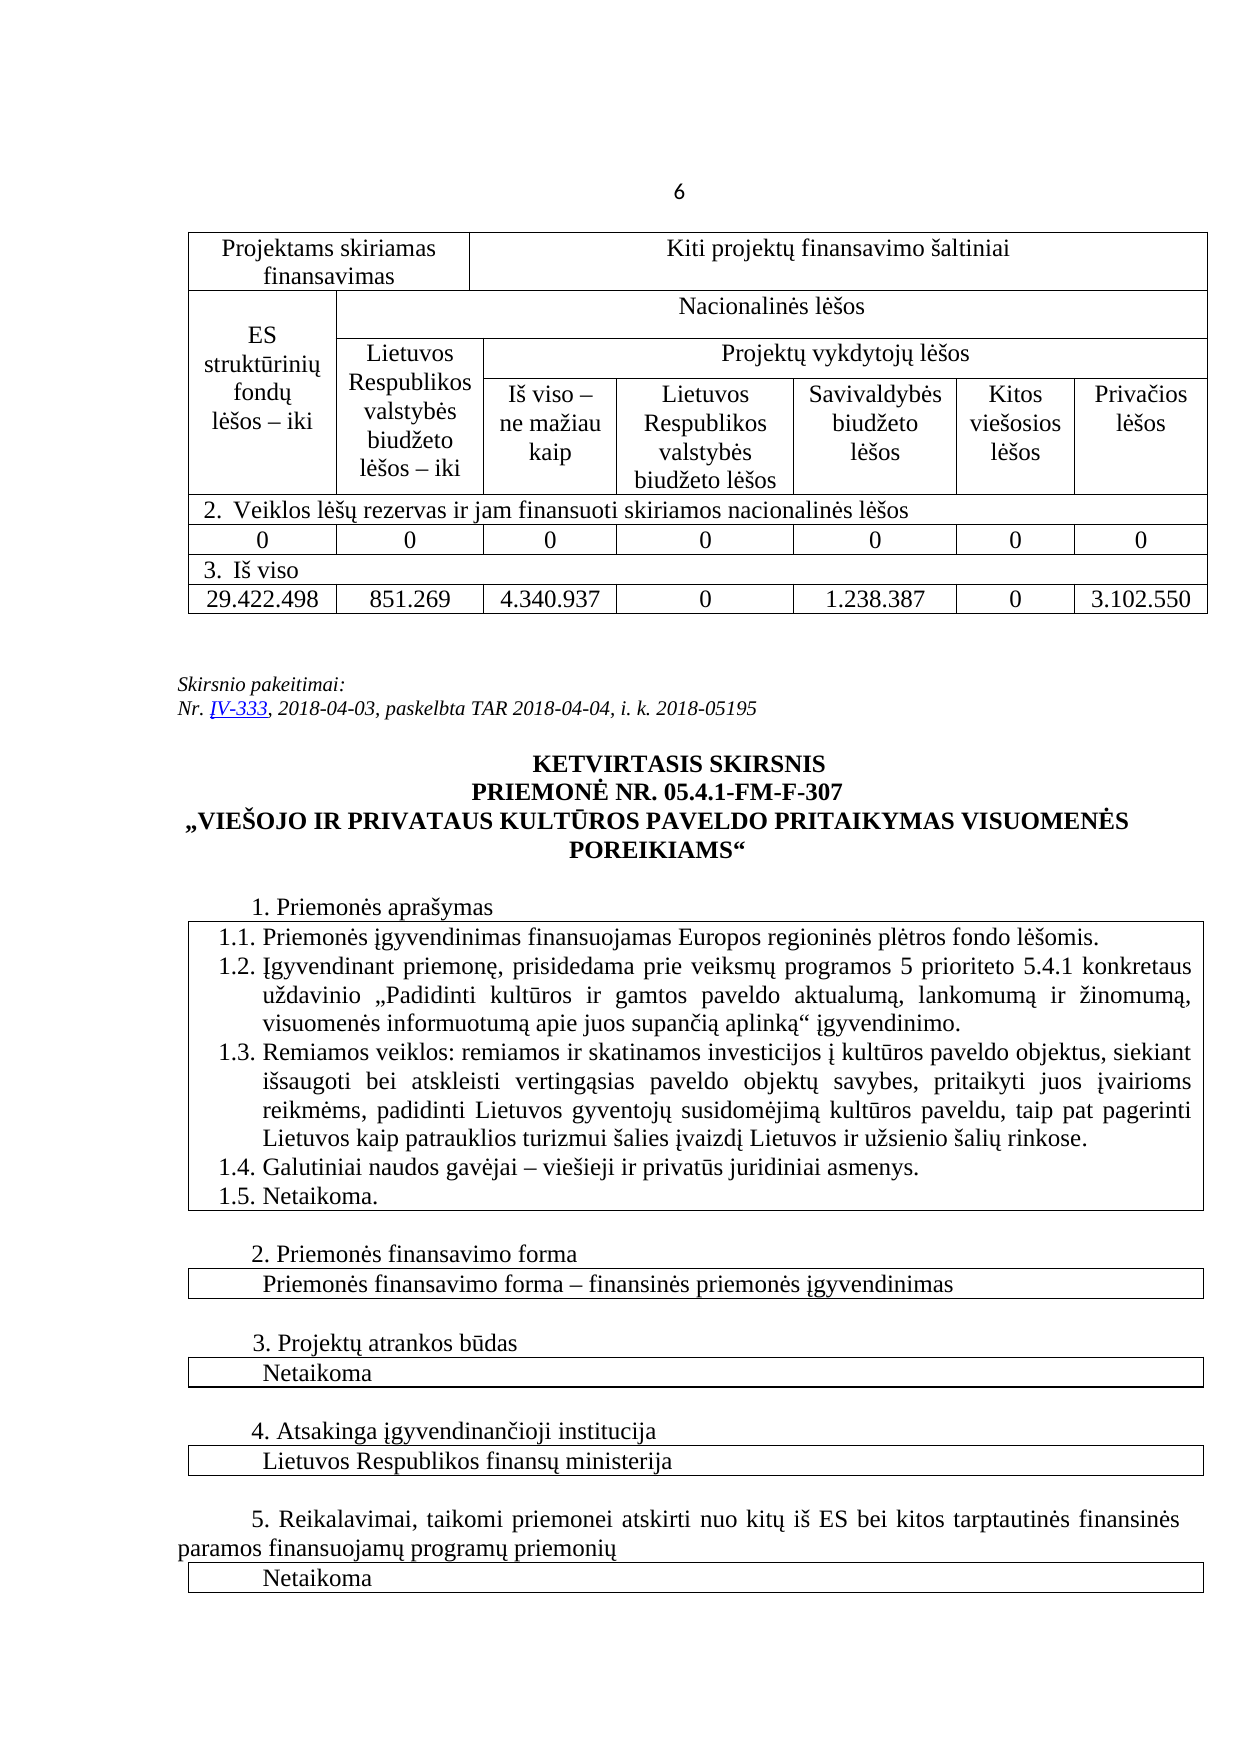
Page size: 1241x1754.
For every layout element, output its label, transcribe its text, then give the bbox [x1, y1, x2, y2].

table_cell 29.422.498 [189, 585, 336, 613]
table_cell 3.102.550 [1075, 585, 1207, 613]
text Nr. ĮV-333, 2018-04-03, paskelbta TAR 2018-04-04, i. k. 2018-05195 [177, 696, 1181, 720]
table_cell 2. Veiklos lėšų rezervas ir jam finansuoti skiriamos nacionalinės lėšos [189, 495, 1207, 524]
table_cell 0 [957, 585, 1074, 613]
table_header Kiti projektų finansavimo šaltiniai [470, 233, 1207, 290]
table_cell Projektų vykdytojų lėšos [484, 339, 1207, 378]
table_cell ES struktūrinių fondų lėšos – iki [189, 291, 336, 494]
table_cell 0 [617, 585, 793, 613]
table_cell 0 [484, 525, 616, 554]
text Skirsnio pakeitimai: [177, 672, 1181, 696]
table_header Netaikoma [189, 1358, 1203, 1386]
table_header 1.1. Priemonės įgyvendinimas finansuojamas Europos regioninės plėtros fondo lėšomis. [189, 922, 1203, 951]
table_header Projektams skiriamas finansavimas [189, 233, 469, 290]
text 1. Priemonės aprašymas [244, 892, 1181, 921]
table_cell Kitos viešosios lėšos [957, 379, 1074, 494]
table_cell 0 [617, 525, 793, 554]
table_cell Savivaldybės biudžeto lėšos [794, 379, 956, 494]
text 2. Priemonės finansavimo forma [251, 1239, 1181, 1268]
text PRIEMONĖ NR. 05.4.1-FM-F-307 [177, 777, 1137, 806]
table_cell 1.2. Įgyvendinant priemonę, prisidedama prie veiksmų programos 5 prioriteto 5.4.1 konkretaus uždavinio „Padidinti kultūros ir gamtos paveldo aktualumą, lankomumą ir žinomumą, visuomenės informuotumą apie juos supančią aplinką“ įgyvendinimo. [189, 951, 1203, 1037]
table_cell 1.3. Remiamos veiklos: remiamos ir skatinamos investicijos į kultūros paveldo objektus, siekiant išsaugoti bei atskleisti vertingąsias paveldo objektų savybes, pritaikyti juos įvairioms reikmėms, padidinti Lietuvos gyventojų susidomėjimą kultūros paveldu, taip pat pagerinti Lietuvos kaip patrauklios turizmui šalies įvaizdį Lietuvos ir užsienio šalių rinkose. [189, 1037, 1203, 1152]
table_cell 0 [957, 525, 1074, 554]
table_cell 4.340.937 [484, 585, 616, 613]
table_cell Nacionalinės lėšos [337, 291, 1207, 337]
text 5. Reikalavimai, taikomi priemonei atskirti nuo kitų iš ES bei kitos tarptautinės finansinės paramos finansuojamų programų priemonių [177, 1504, 1181, 1562]
table_header Lietuvos Respublikos finansų ministerija [189, 1446, 1203, 1475]
text 3. Projektų atrankos būdas [252, 1328, 1181, 1357]
table_cell 1.4. Galutiniai naudos gavėjai – viešieji ir privatūs juridiniai asmenys. 1.5. Netaikoma. [189, 1152, 1203, 1210]
table_cell Lietuvos Respublikos valstybės biudžeto lėšos – iki [337, 339, 483, 494]
table_cell 0 [794, 525, 956, 554]
text „VIEŠOJO IR PRIVATAUS KULTŪROS PAVELDO PRITAIKYMAS VISUOMENĖS POREIKIAMS“ [177, 806, 1137, 864]
table_cell 0 [337, 525, 483, 554]
table_cell 0 [189, 525, 336, 554]
table_cell Iš viso – ne mažiau kaip [484, 379, 616, 494]
text 4. Atsakinga įgyvendinančioji institucija [177, 1416, 1181, 1445]
table_cell 3. Iš viso [189, 555, 1207, 583]
table_cell Privačios lėšos [1075, 379, 1207, 494]
table_header Priemonės finansavimo forma – finansinės priemonės įgyvendinimas [189, 1269, 1203, 1298]
table_cell 1.238.387 [794, 585, 956, 613]
table_cell Lietuvos Respublikos valstybės biudžeto lėšos [617, 379, 793, 494]
table_cell 851.269 [337, 585, 483, 613]
table_cell 0 [1075, 525, 1207, 554]
table_header Netaikoma [189, 1563, 1203, 1592]
text KETVIRTASIS SKIRSNIS [177, 749, 1181, 777]
